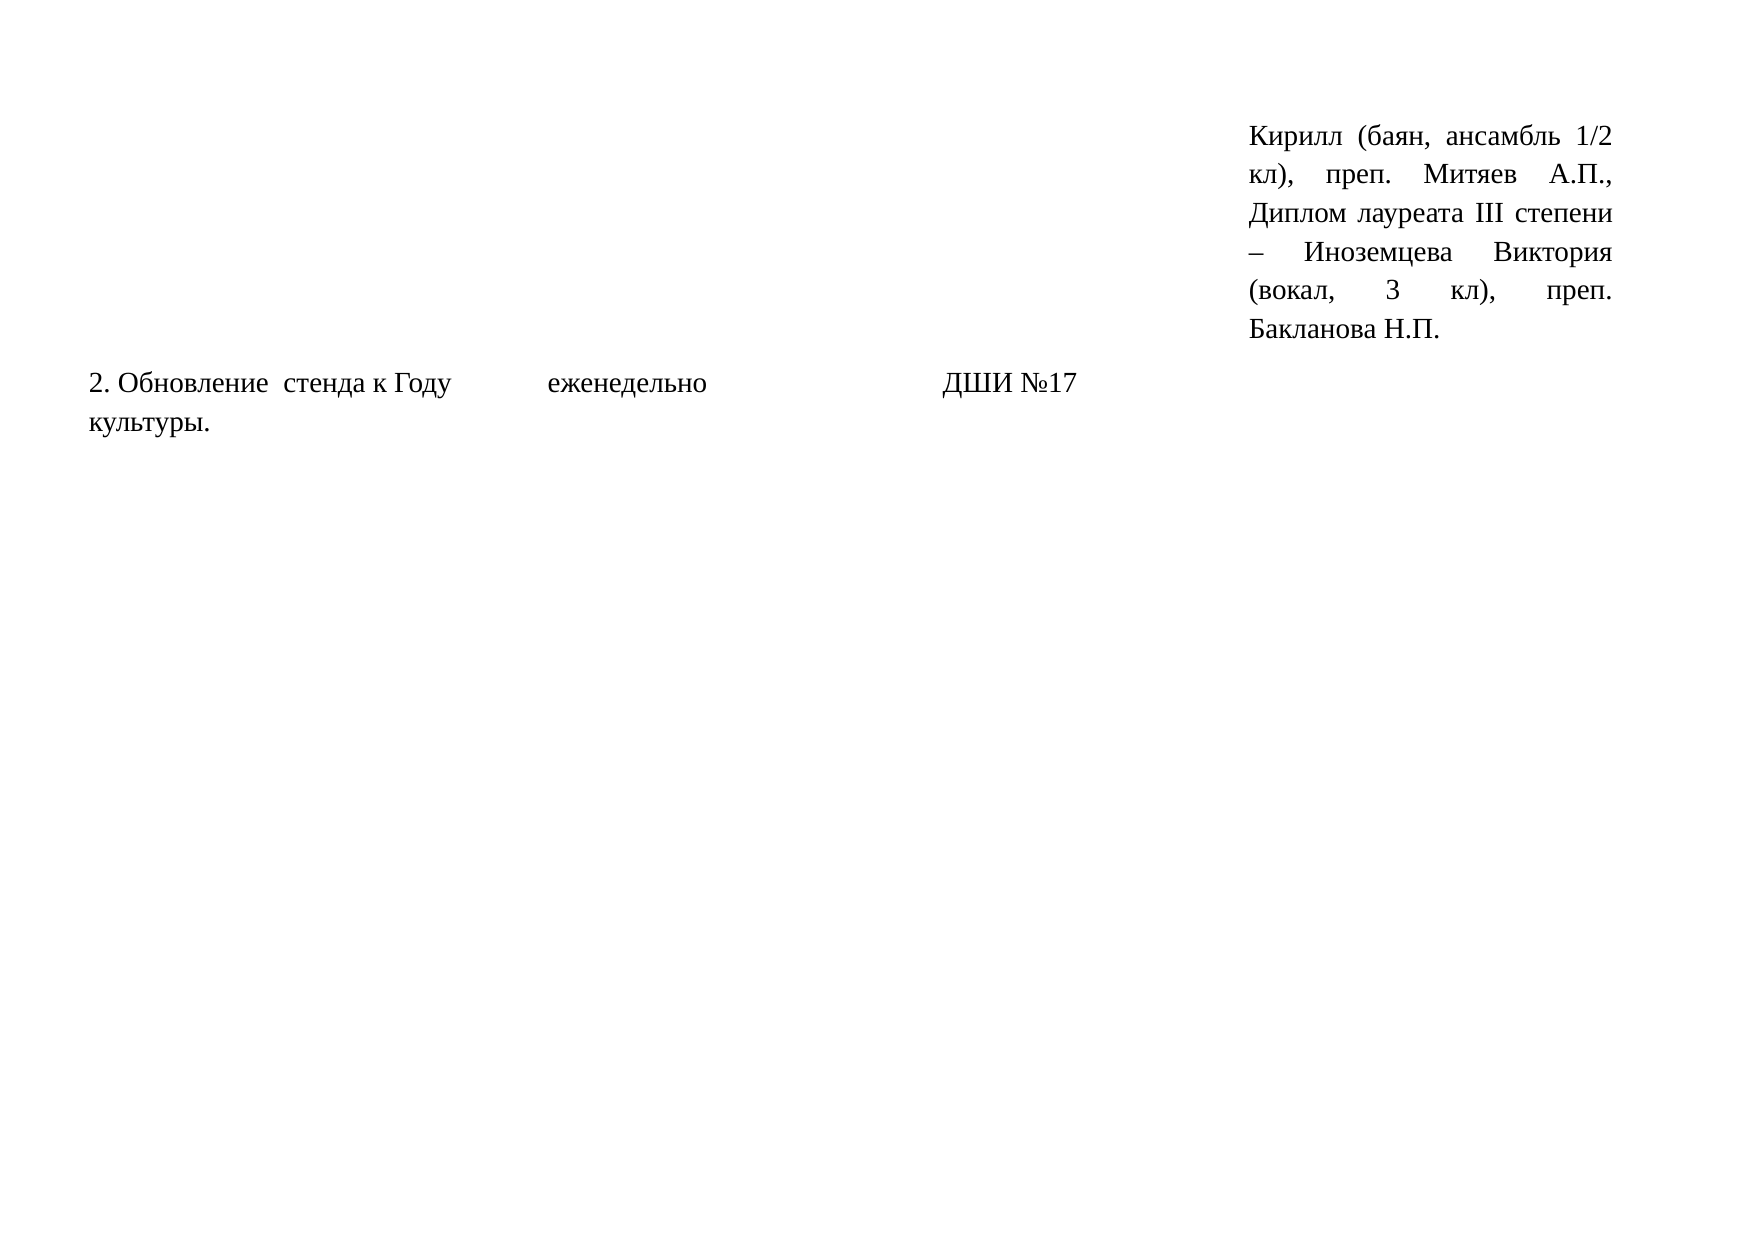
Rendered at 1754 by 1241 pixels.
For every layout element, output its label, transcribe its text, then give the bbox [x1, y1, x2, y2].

table_cell [77, 118, 472, 365]
table_cell [472, 118, 782, 365]
table_cell [782, 118, 1237, 365]
table_cell еженедельно [472, 365, 782, 458]
table_cell 2. Обновление стенда к Году культуры. [77, 365, 472, 458]
table_cell ДШИ №17 [782, 365, 1237, 458]
table_cell [1237, 365, 1624, 458]
table_cell Кирилл (баян, ансамбль 1/2 кл), преп. Митяев А.П., Диплом лауреата III степени – Иноземцева Виктория (вокал, 3 кл), преп. Бакланова Н.П. [1237, 118, 1624, 365]
